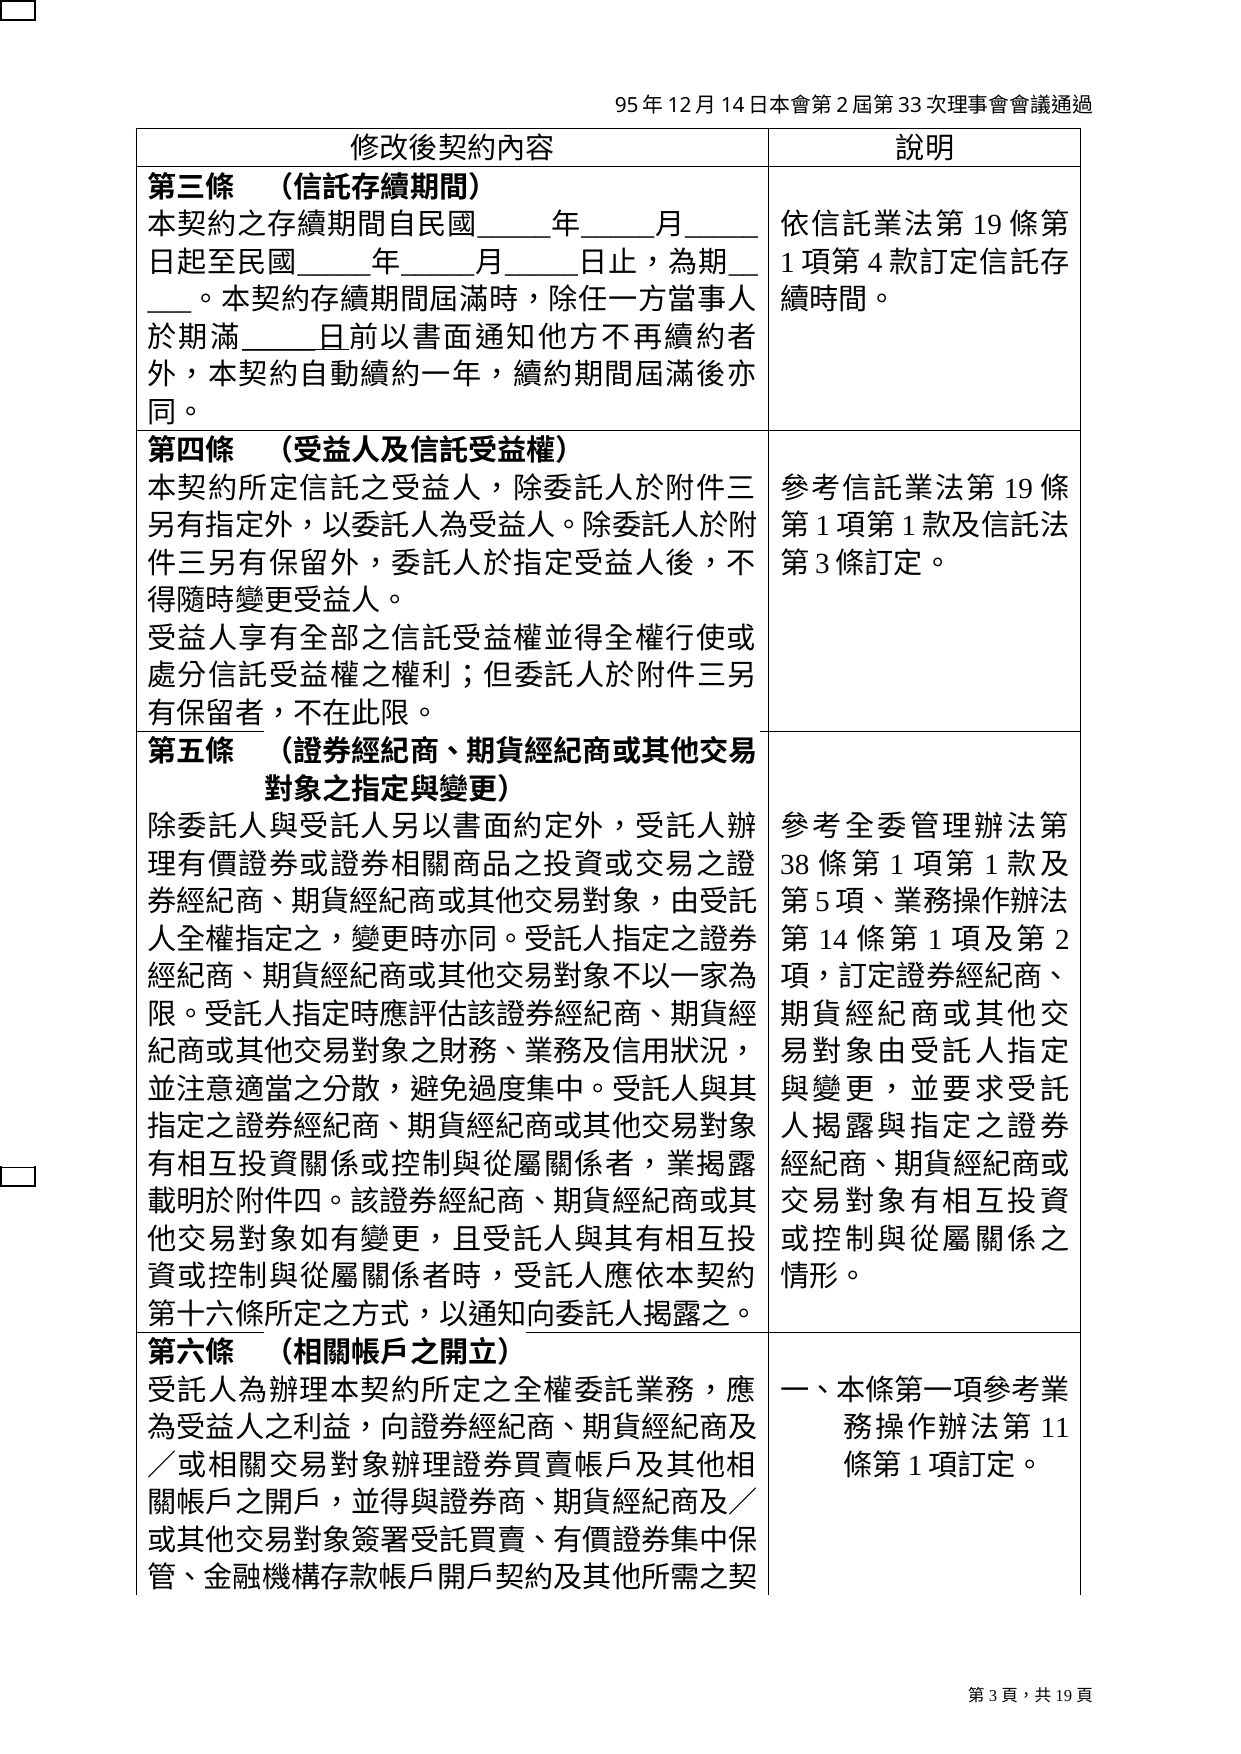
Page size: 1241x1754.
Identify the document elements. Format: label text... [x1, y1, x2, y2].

table_cell 第五條 （證券經紀商、期貨經紀商或其他交易對象之指定與變更） 除委託人與受託人另以書面約定外，受託人辦理有價證券或證券相關商品之投資或交易之證券經紀商、期貨經紀商或其他交易對象，由受託人全權指定之，變更時亦同。受託人指定之證券經紀商、期貨經紀商或其他交易對象不以一家為限。受託人指定時應評估該證券經紀商、期貨經紀商或其他交易對象之財務、業務及信用狀況，並注意適當之分散，避免過度集中。受託人與其指定之證券經紀商、期貨經紀商或其他交易對象有相互投資關係或控制與從屬關係者，業揭露載明於附件四。該證券經紀商、期貨經紀商或其他交易對象如有變更，且受託人與其有相互投資或控制與從屬關係者時，受託人應依本契約第十六條所定之方式，以通知向委託人揭露之。 [137, 732, 768, 1332]
table_cell 第三條 （信託存續期間） 本契約之存續期間自民國_____年_____月_____日起至民國_____年_____月_____日止，為期_____。本契約存續期間屆滿時，除任一方當事人於期滿_____日前以書面通知他方不再續約者外，本契約自動續約一年，續約期間屆滿後亦同。 [137, 167, 768, 429]
table_header 說明 [769, 129, 1080, 166]
table_cell 第六條 （相關帳戶之開立） [137, 1333, 768, 1370]
table_cell [769, 1333, 1080, 1370]
table_header 修改後契約內容 [137, 129, 768, 166]
table_cell 受託人為辦理本契約所定之全權委託業務，應為受益人之利益，向證券經紀商、期貨經紀商及／或相關交易對象辦理證券買賣帳戶及其他相關帳戶之開戶，並得與證券商、期貨經紀商及／或其他交易對象簽署受託買賣、有價證券集中保管、金融機構存款帳戶開戶契約及其他所需之契 [137, 1370, 768, 1595]
table_cell 依信託業法第19條第1項第4款訂定信託存續時間。 [769, 167, 1080, 429]
table_cell 參考全委管理辦法第38條第1項第1款及第5項、業務操作辦法第14條第1項及第2項，訂定證券經紀商、期貨經紀商或其他交易對象由受託人指定與變更，並要求受託人揭露與指定之證券經紀商、期貨經紀商或交易對象有相互投資或控制與從屬關係之情形。 [769, 732, 1080, 1332]
table_cell 一、本條第一項參考業務操作辦法第11條第1項訂定。 [769, 1370, 1080, 1595]
table_cell 第四條 （受益人及信託受益權） 本契約所定信託之受益人，除委託人於附件三另有指定外，以委託人為受益人。除委託人於附件三另有保留外，委託人於指定受益人後，不得隨時變更受益人。 受益人享有全部之信託受益權並得全權行使或處分信託受益權之權利；但委託人於附件三另有保留者，不在此限。 [137, 431, 768, 731]
table_cell [2, 1168, 34, 1185]
table_cell 參考信託業法第19條第1項第1款及信託法第3條訂定。 [769, 431, 1080, 731]
